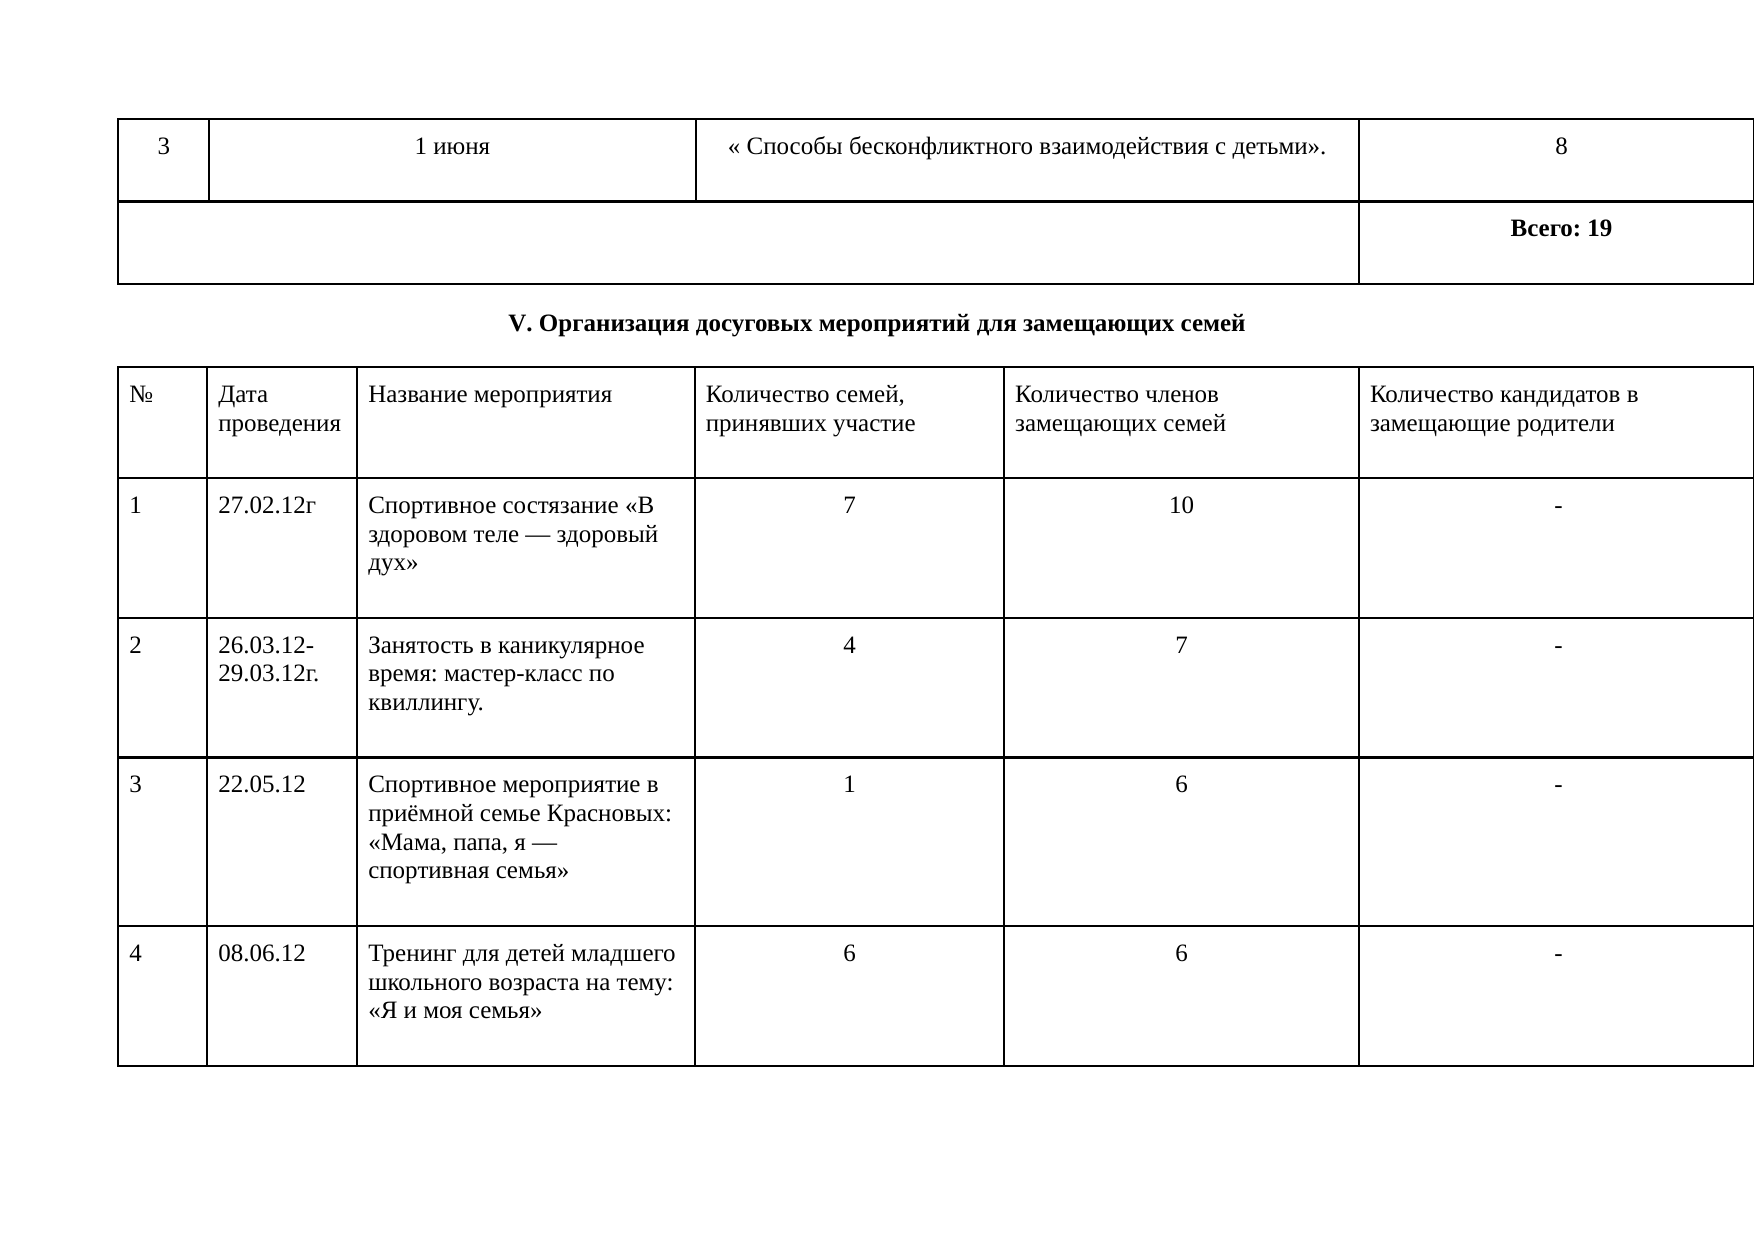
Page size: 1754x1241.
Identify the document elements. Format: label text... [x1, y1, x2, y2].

table_cell 6 [696, 927, 1003, 1064]
table_cell 3 [119, 120, 208, 200]
table_cell 26.03.12-29.03.12г. [208, 619, 356, 756]
text V. Организация досуговых мероприятий для замещающих семей [118, 308, 1636, 337]
table_cell 10 [1005, 479, 1358, 617]
table_cell Тренинг для детей младшего школьного возраста на тему: «Я и моя семья» [358, 927, 694, 1064]
table_cell 1 [119, 479, 206, 617]
table_cell 08.06.12 [208, 927, 356, 1064]
table_cell Спортивное мероприятие в приёмной семье Красновых: «Мама, папа, я — спортивная семья» [358, 759, 694, 925]
table_header Название мероприятия [358, 368, 694, 477]
table_cell 1 [696, 759, 1003, 925]
table_cell 22.05.12 [208, 759, 356, 925]
table_header Количество семей, принявших участие [696, 368, 1003, 477]
table_cell 4 [119, 927, 206, 1064]
table_header Количество членов замещающих семей [1005, 368, 1358, 477]
table_cell - [1360, 479, 1753, 617]
table_cell 4 [696, 619, 1003, 756]
table_cell « Способы бесконфликтного взаимодействия с детьми». [697, 120, 1358, 200]
table_cell 1 июня [210, 120, 695, 200]
table_cell 7 [1005, 619, 1358, 756]
table_cell 8 [1360, 120, 1753, 200]
table_cell [119, 203, 1358, 282]
table_cell 2 [119, 619, 206, 756]
table_header Количество кандидатов в замещающие родители [1360, 368, 1753, 477]
table_cell Спортивное состязание «В здоровом теле — здоровый дух» [358, 479, 694, 617]
table_cell 27.02.12г [208, 479, 356, 617]
table_header Дата проведения [208, 368, 356, 477]
table_cell - [1360, 759, 1753, 925]
table_cell 7 [696, 479, 1003, 617]
table_cell 6 [1005, 927, 1358, 1064]
table_cell - [1360, 927, 1753, 1064]
table_cell Всего: 19 [1360, 203, 1753, 282]
table_cell 6 [1005, 759, 1358, 925]
table_cell - [1360, 619, 1753, 756]
table_header № [119, 368, 206, 477]
table_cell Занятость в каникулярное время: мастер-класс по квиллингу. [358, 619, 694, 756]
table_cell 3 [119, 759, 206, 925]
